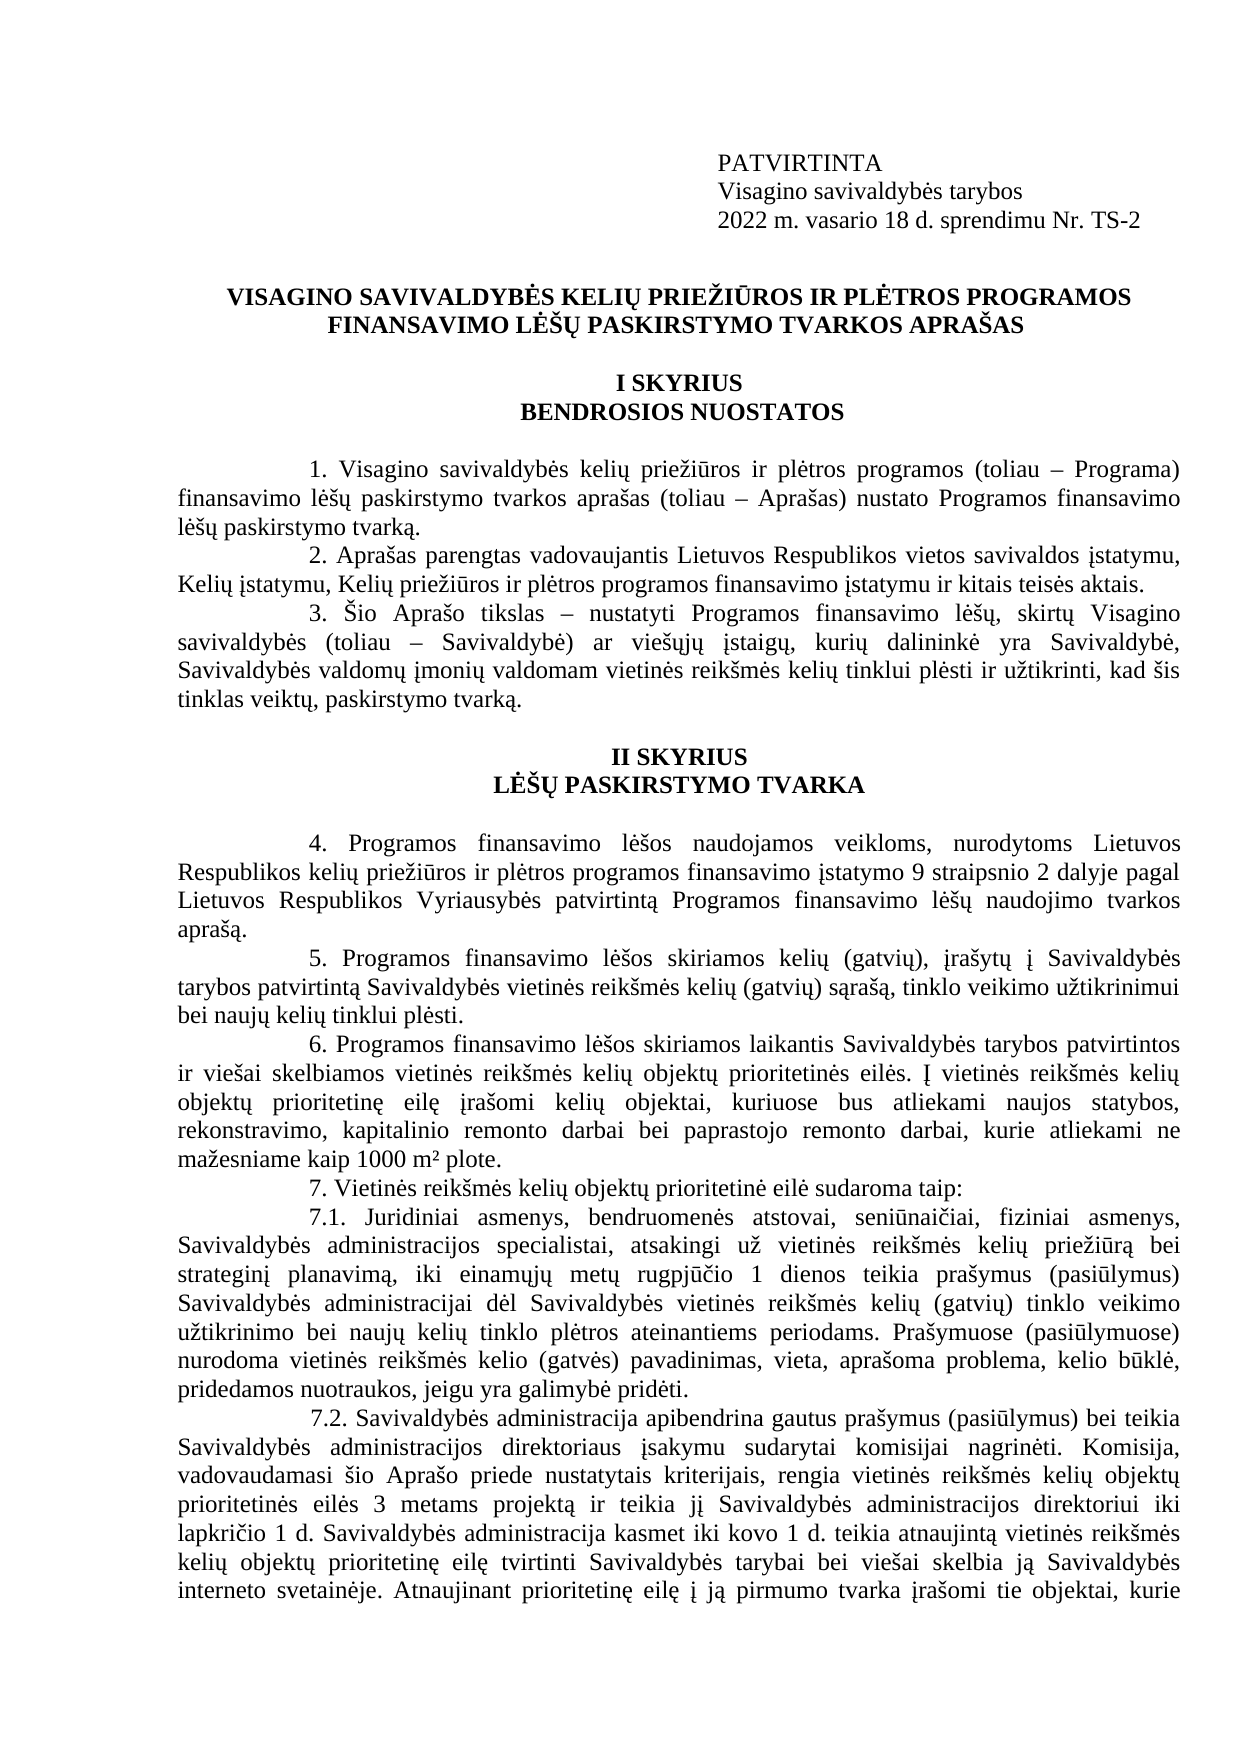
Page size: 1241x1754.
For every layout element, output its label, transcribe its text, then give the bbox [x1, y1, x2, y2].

text BENDROSIOS NUOSTATOS [177, 397, 1181, 426]
text 7.2. Savivaldybės administracija apibendrina gautus prašymus (pasiūlymus) bei teikia Savivaldybės administracijos direktoriaus įsakymu sudarytai komisijai nagrinėti. Komisija, vadovaudamasi šio Aprašo priede nustatytais kriterijais, rengia vietinės reikšmės kelių objektų prioritetinės eilės 3 metams projektą ir teikia jį Savivaldybės administracijos direktoriui iki lapkričio 1 d. Savivaldybės administracija kasmet iki kovo 1 d. teikia atnaujintą vietinės reikšmės kelių objektų prioritetinę eilę tvirtinti Savivaldybės tarybai bei viešai skelbia ją Savivaldybės interneto svetainėje. Atnaujinant prioritetinę eilę į ją pirmumo tvarka įrašomi tie objektai, kurie [177, 1403, 1181, 1604]
text 6. Programos finansavimo lėšos skiriamos laikantis Savivaldybės tarybos patvirtintos ir viešai skelbiamos vietinės reikšmės kelių objektų prioritetinės eilės. Į vietinės reikšmės kelių objektų prioritetinę eilę įrašomi kelių objektai, kuriuose bus atliekami naujos statybos, rekonstravimo, kapitalinio remonto darbai bei paprastojo remonto darbai, kurie atliekami ne mažesniame kaip 1000 m² plote. [177, 1029, 1181, 1173]
text 7.1. Juridiniai asmenys, bendruomenės atstovai, seniūnaičiai, fiziniai asmenys, Savivaldybės administracijos specialistai, atsakingi už vietinės reikšmės kelių priežiūrą bei strateginį planavimą, iki einamųjų metų rugpjūčio 1 dienos teikia prašymus (pasiūlymus) Savivaldybės administracijai dėl Savivaldybės vietinės reikšmės kelių (gatvių) tinklo veikimo užtikrinimo bei naujų kelių tinklo plėtros ateinantiems periodams. Prašymuose (pasiūlymuose) nurodoma vietinės reikšmės kelio (gatvės) pavadinimas, vieta, aprašoma problema, kelio būklė, pridedamos nuotraukos, jeigu yra galimybė pridėti. [177, 1202, 1181, 1403]
text 2022 m. vasario 18 d. sprendimu Nr. TS-2 [717, 205, 1181, 234]
text I SKYRIUS [177, 368, 1181, 397]
text LĖŠŲ PASKIRSTYMO TVARKA [177, 771, 1181, 799]
text 4. Programos finansavimo lėšos naudojamos veikloms, nurodytoms Lietuvos Respublikos kelių priežiūros ir plėtros programos finansavimo įstatymo 9 straipsnio 2 dalyje pagal Lietuvos Respublikos Vyriausybės patvirtintą Programos finansavimo lėšų naudojimo tvarkos aprašą. [177, 828, 1181, 943]
text 2. Aprašas parengtas vadovaujantis Lietuvos Respublikos vietos savivaldos įstatymu, Kelių įstatymu, Kelių priežiūros ir plėtros programos finansavimo įstatymu ir kitais teisės aktais. [177, 541, 1181, 598]
text VISAGINO SAVIVALDYBĖS KELIŲ PRIEŽIŪROS IR PLĖTROS PROGRAMOS FINANSAVIMO LĖŠŲ PASKIRSTYMO TVARKOS APRAŠAS [177, 282, 1181, 339]
text II SKYRIUS [177, 742, 1181, 771]
text 3. Šio Aprašo tikslas – nustatyti Programos finansavimo lėšų, skirtų Visagino savivaldybės (toliau – Savivaldybė) ar viešųjų įstaigų, kurių dalininkė yra Savivaldybė, Savivaldybės valdomų įmonių valdomam vietinės reikšmės kelių tinklui plėsti ir užtikrinti, kad šis tinklas veiktų, paskirstymo tvarką. [177, 598, 1181, 713]
text PATVIRTINTA [715, 148, 1181, 176]
text 5. Programos finansavimo lėšos skiriamos kelių (gatvių), įrašytų į Savivaldybės tarybos patvirtintą Savivaldybės vietinės reikšmės kelių (gatvių) sąrašą, tinklo veikimo užtikrinimui bei naujų kelių tinklui plėsti. [177, 943, 1181, 1029]
text 1. Visagino savivaldybės kelių priežiūros ir plėtros programos (toliau – Programa) finansavimo lėšų paskirstymo tvarkos aprašas (toliau – Aprašas) nustato Programos finansavimo lėšų paskirstymo tvarką. [177, 454, 1181, 541]
text 7. Vietinės reikšmės kelių objektų prioritetinė eilė sudaroma taip: [177, 1173, 1181, 1202]
text Visagino savivaldybės tarybos [717, 176, 1181, 205]
